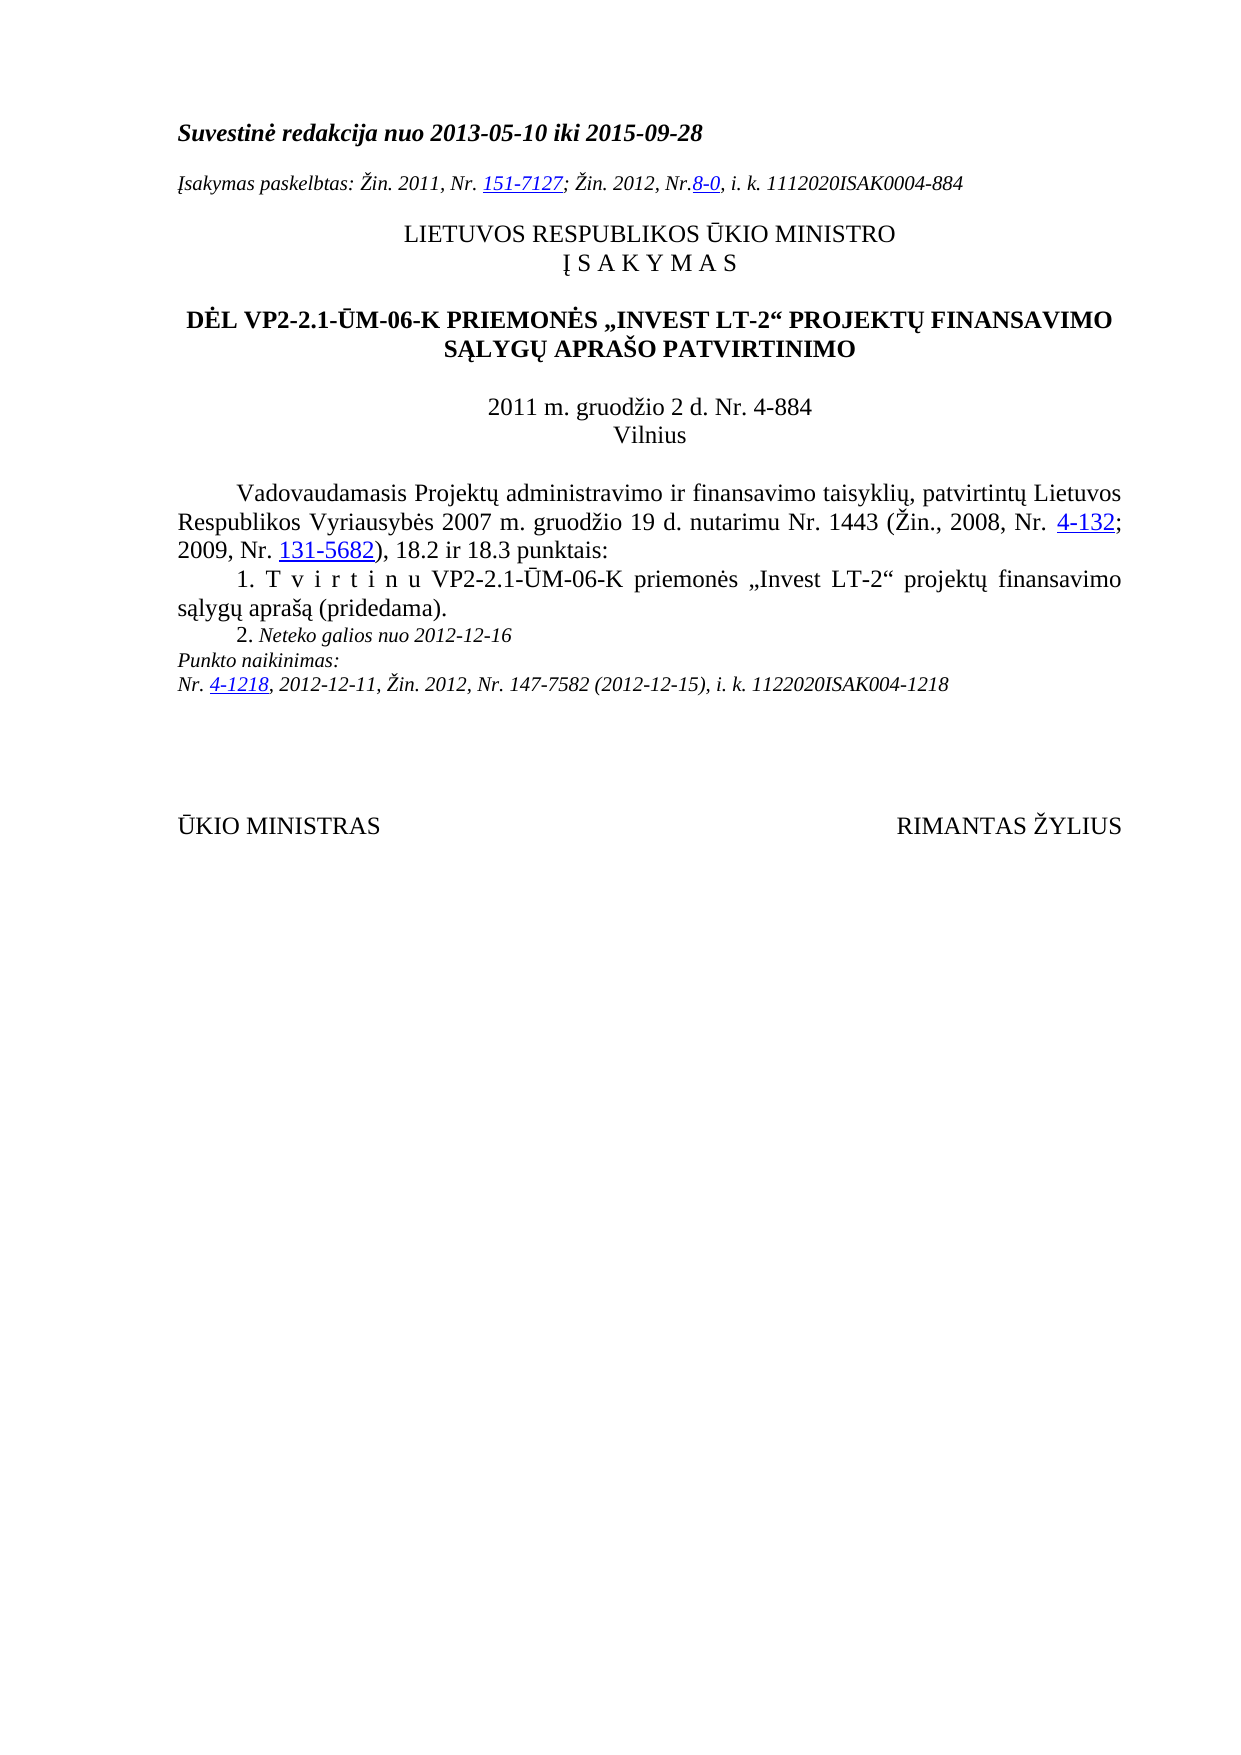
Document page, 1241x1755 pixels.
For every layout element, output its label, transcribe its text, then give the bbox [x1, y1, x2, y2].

text Vilnius [177, 420, 1122, 449]
text Įsakymas paskelbtas: Žin. 2011, Nr. 151-7127; Žin. 2012, Nr.8-0, i. k. 1112020ISAK0004-884 [177, 171, 1122, 195]
text 1. T v i r t i n u VP2-2.1-ŪM-06-K priemonės „Invest LT-2“ projektų finansavimo sąlygų aprašą (pridedama). [177, 564, 1122, 622]
text Ūkio ministras Rimantas Žylius [177, 811, 1122, 840]
text 2. Neteko galios nuo 2012-12-16 [177, 622, 1122, 648]
text Punkto naikinimas: [177, 648, 1122, 672]
text Vadovaudamasis Projektų administravimo ir finansavimo taisyklių, patvirtintų Lietuvos Respublikos Vyriausybės 2007 m. gruodžio 19 d. nutarimu Nr. 1443 (Žin., 2008, Nr. 4-132; 2009, Nr. 131-5682), 18.2 ir 18.3 punktais: [177, 478, 1122, 564]
text į s a k y m a s [177, 248, 1122, 277]
text LIETUVOS RESPUBLIKOS ŪKIO MINISTRO [177, 219, 1122, 248]
text 2011 m. gruodžio 2 d. Nr. 4-884 [177, 392, 1122, 420]
text Nr. 4-1218, 2012-12-11, Žin. 2012, Nr. 147-7582 (2012-12-15), i. k. 1122020ISAK004-1218 [177, 672, 1122, 696]
text DĖL VP2-2.1-ŪM-06-K PRIEMONĖS „INVEST LT-2“ PROJEKTŲ FINANSAVIMO SĄLYGŲ APRAŠO patvirtinimo [177, 305, 1122, 363]
text Suvestinė redakcija nuo 2013-05-10 iki 2015-09-28 [177, 118, 1122, 147]
